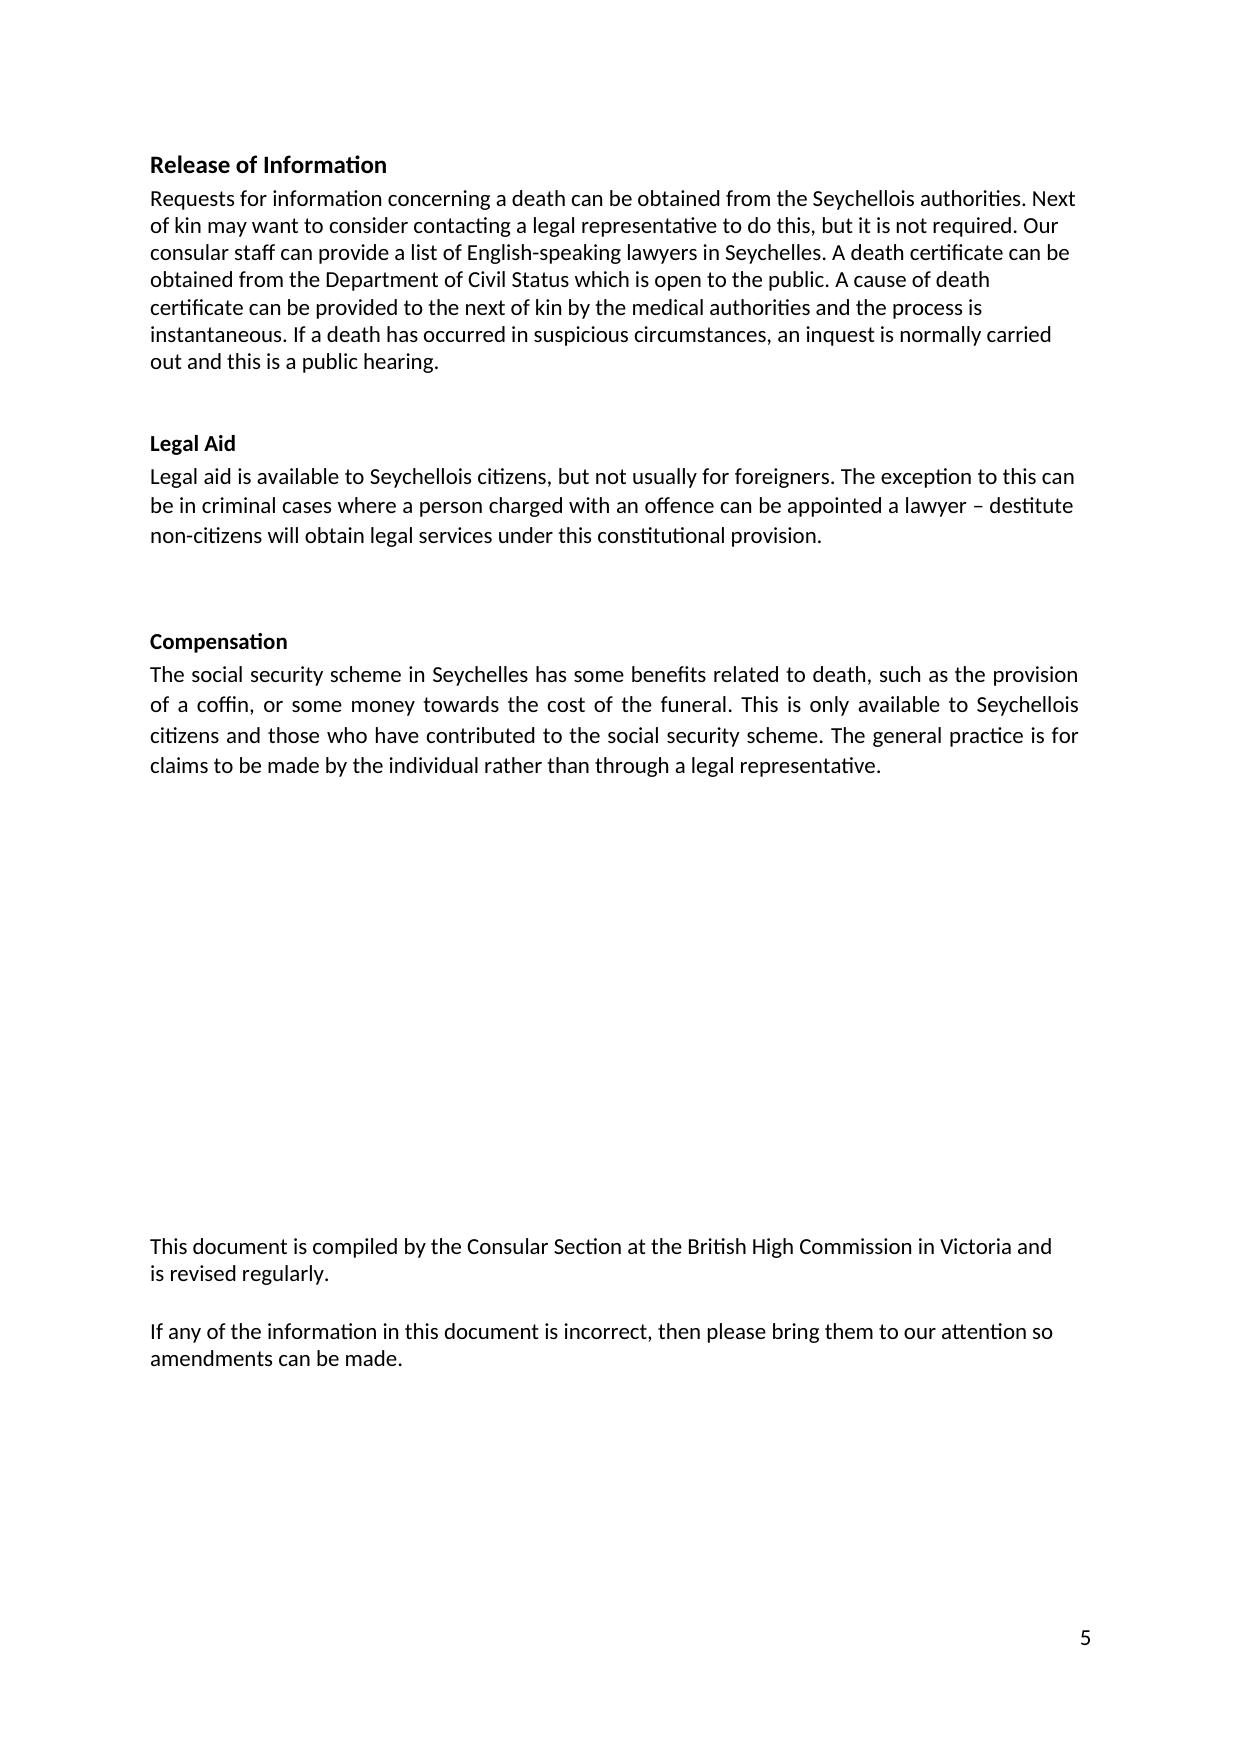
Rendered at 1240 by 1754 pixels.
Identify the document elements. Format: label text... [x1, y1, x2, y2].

text Release of Information [150, 149, 1091, 180]
text 5 [150, 1623, 1091, 1651]
text Legal aid is available to Seychellois citizens, but not usually for foreigners. The exception to this can be in criminal cases where a person charged with an offence can be appointed a lawyer – destitute non-citizens will obtain legal services under this constitutional provision. [150, 462, 1076, 549]
text This document is compiled by the Consular Section at the British High Commission in Victoria and is revised regularly. [150, 1233, 1072, 1287]
text Requests for information concerning a death can be obtained from the Seychellois authorities. Next of kin may want to consider contacting a legal representative to do this, but it is not required. Our consular staff can provide a list of English-speaking lawyers in Seychelles. A death certificate can be obtained from the Department of Civil Status which is open to the public. A cause of death certificate can be provided to the next of kin by the medical authorities and the process is instantaneous. If a death has occurred in suspicious circumstances, an inquest is normally carried out and this is a public hearing. [150, 185, 1083, 375]
text The social security scheme in Seychelles has some benefits related to death, such as the provision of a coffin, or some money towards the cost of the funeral. This is only available to Seychellois citizens and those who have contributed to the social security scheme. The general practice is for claims to be made by the individual rather than through a legal representative. [150, 660, 1081, 779]
text If any of the information in this document is incorrect, then please bring them to our attention so amendments can be made. [150, 1317, 1056, 1372]
text Compensation [150, 627, 1091, 655]
text Legal Aid [150, 429, 1091, 457]
